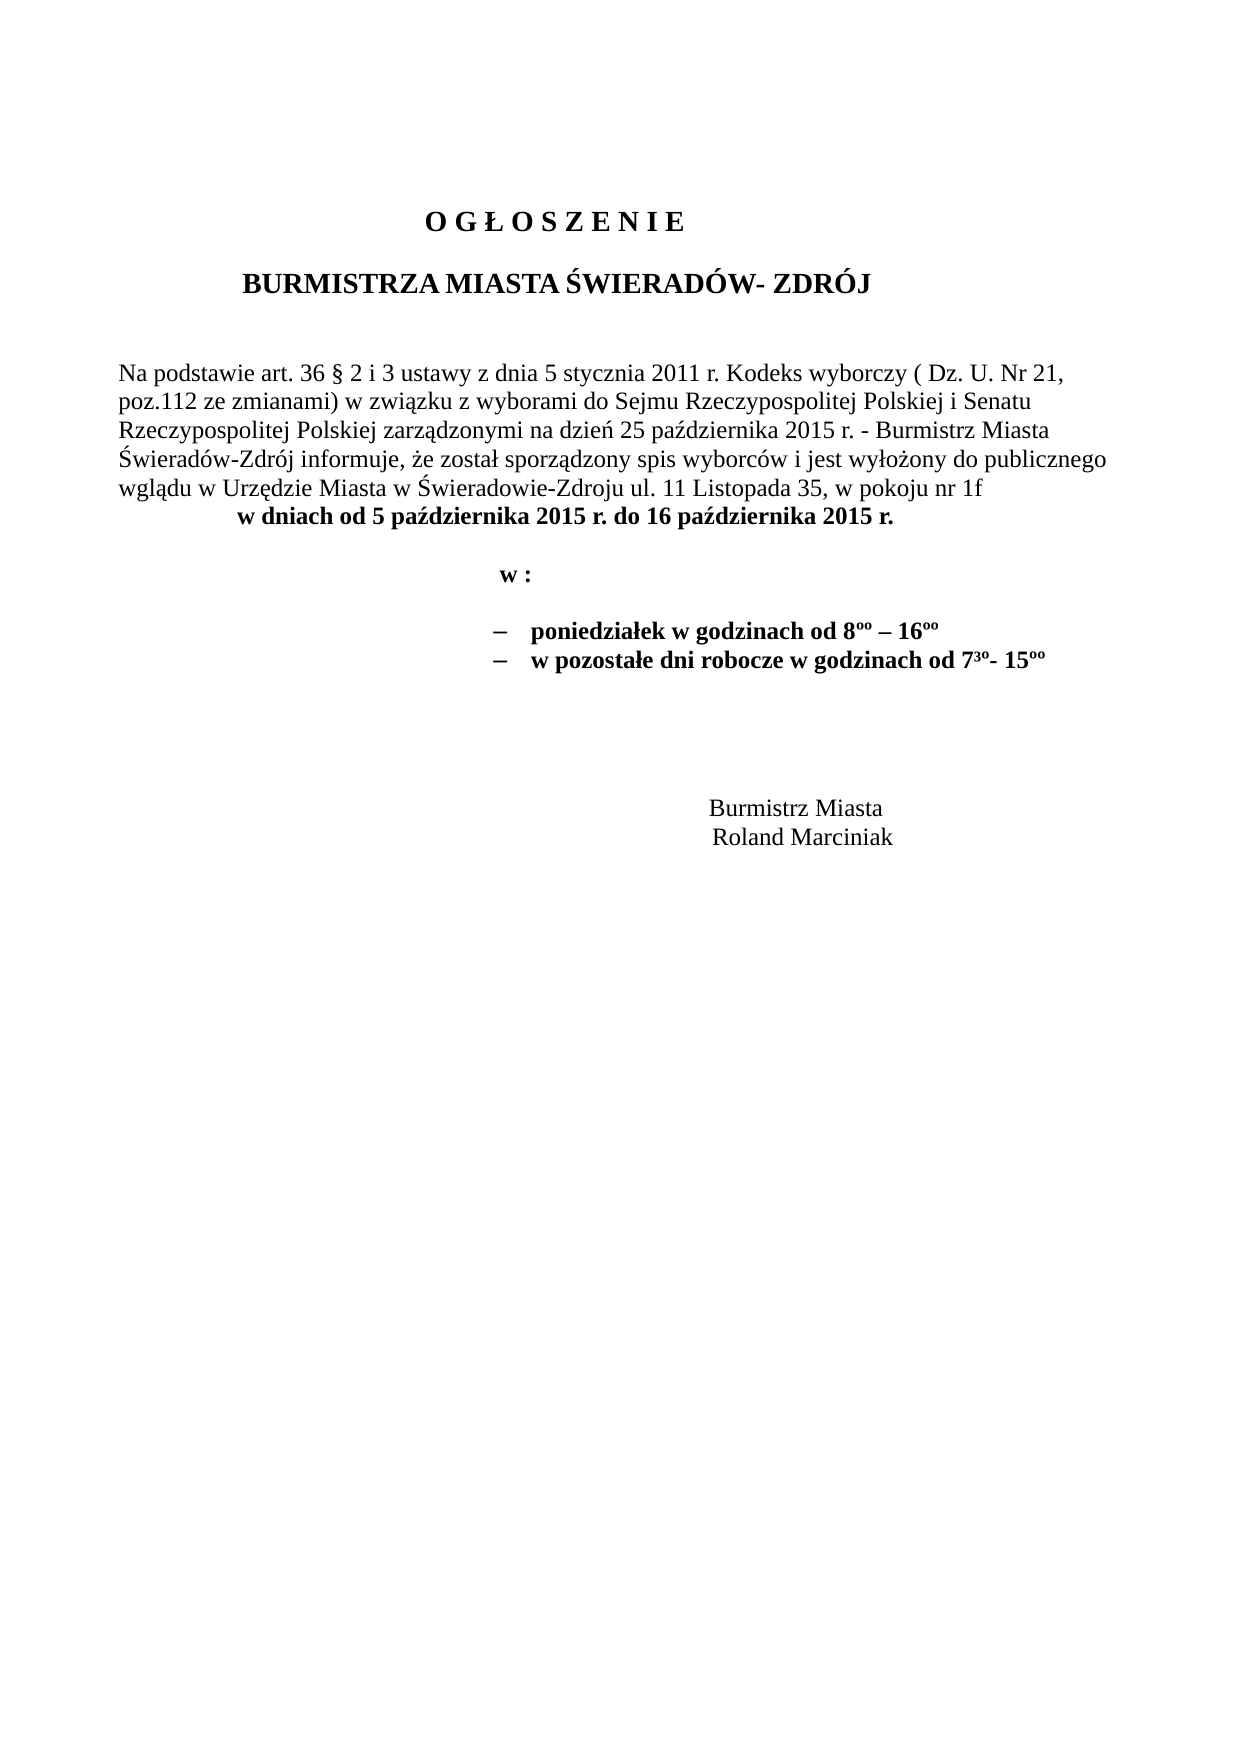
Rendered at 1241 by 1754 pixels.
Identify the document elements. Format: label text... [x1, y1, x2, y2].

text Burmistrz Miasta [118, 789, 1122, 822]
text Roland Marciniak [118, 822, 1122, 851]
text w dniach od 5 października 2015 r. do 16 października 2015 r. [118, 501, 1122, 530]
text w : [118, 559, 1122, 588]
list w pozostałe dni robocze w godzinach od 7³º- 15ºº [493, 645, 1122, 674]
text Na podstawie art. 36 § 2 i 3 ustawy z dnia 5 stycznia 2011 r. Kodeks wyborczy ( Dz. U. Nr 21, poz.112 ze zmianami) w związku z wyborami do Sejmu Rzeczypospolitej Polskiej i Senatu Rzeczypospolitej Polskiej zarządzonymi na dzień 25 października 2015 r. - Burmistrz Miasta Świeradów-Zdrój informuje, że został sporządzony spis wyborców i jest wyłożony do publicznego wglądu w Urzędzie Miasta w Świeradowie-Zdroju ul. 11 Listopada 35, w pokoju nr 1f [118, 358, 1122, 501]
text BURMISTRZA MIASTA ŚWIERADÓW- ZDRÓJ [118, 267, 1122, 300]
text O G Ł O S Z E N I E [118, 204, 1122, 238]
list poniedziałek w godzinach od 8ºº – 16ºº [493, 616, 1122, 645]
